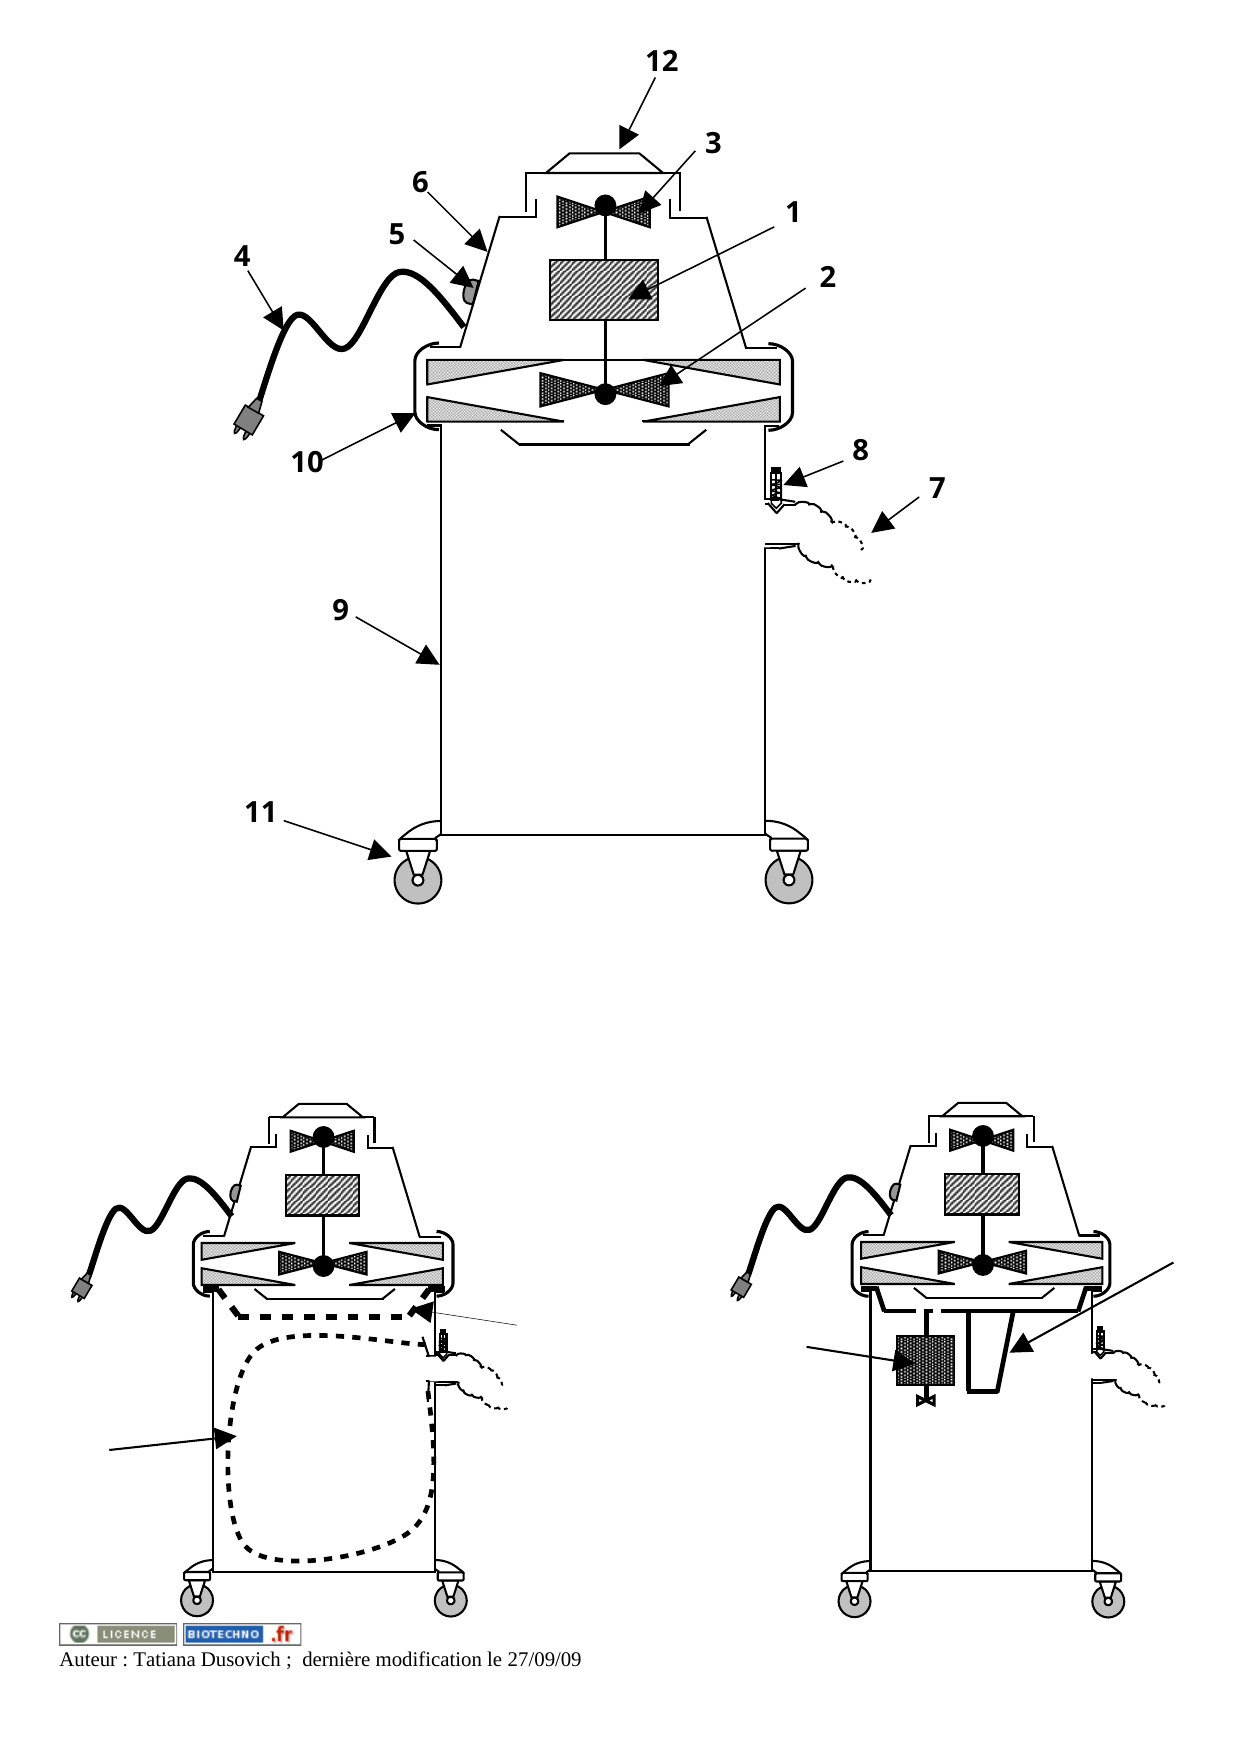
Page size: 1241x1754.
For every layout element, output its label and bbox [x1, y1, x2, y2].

picture [281, 1254, 313, 1272]
picture [940, 1253, 972, 1271]
picture [1032, 1269, 1101, 1282]
picture [542, 375, 595, 404]
picture [863, 1244, 932, 1257]
picture [429, 361, 546, 382]
picture [898, 1337, 954, 1384]
picture [429, 399, 543, 420]
picture [946, 1175, 1018, 1213]
picture [372, 1245, 441, 1258]
picture [203, 1245, 272, 1258]
picture [551, 261, 657, 319]
picture [614, 201, 648, 225]
picture [183, 1623, 302, 1646]
picture [334, 1133, 352, 1149]
picture [287, 1176, 358, 1214]
picture [863, 1269, 932, 1282]
picture [952, 1132, 973, 1148]
picture [334, 1254, 365, 1272]
picture [993, 1132, 1012, 1148]
picture [292, 1133, 313, 1149]
picture [372, 1270, 441, 1283]
picture [203, 1270, 272, 1283]
picture [616, 376, 667, 404]
picture [691, 361, 778, 382]
picture [1032, 1244, 1101, 1257]
picture [664, 399, 778, 420]
picture [559, 199, 596, 225]
picture [661, 361, 693, 366]
picture [59, 1623, 178, 1646]
picture [994, 1253, 1025, 1271]
